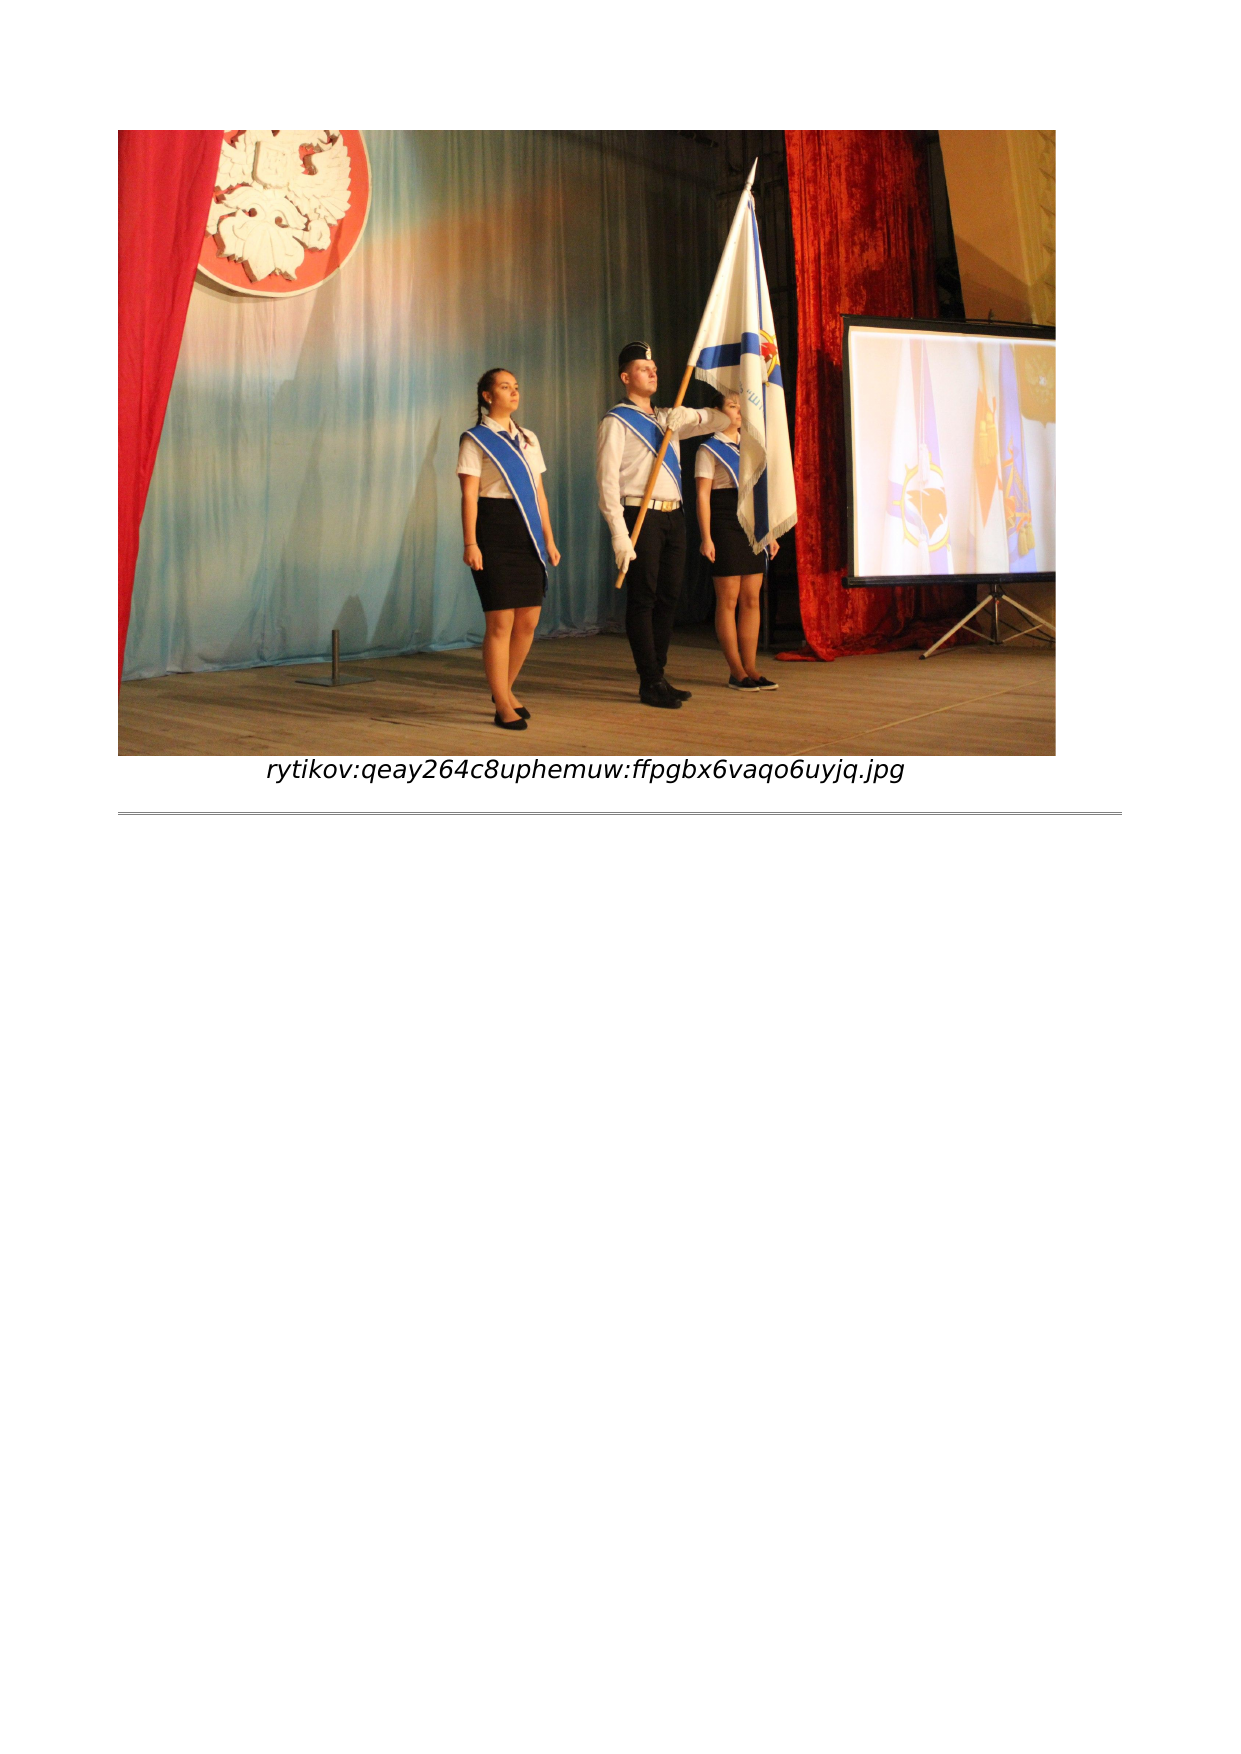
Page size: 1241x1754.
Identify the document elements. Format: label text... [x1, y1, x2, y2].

picture [118, 130, 1056, 756]
text rytikov:qeay264c8uphemuw:ffpgbx6vaqo6uyjq.jpg [118, 756, 1056, 785]
